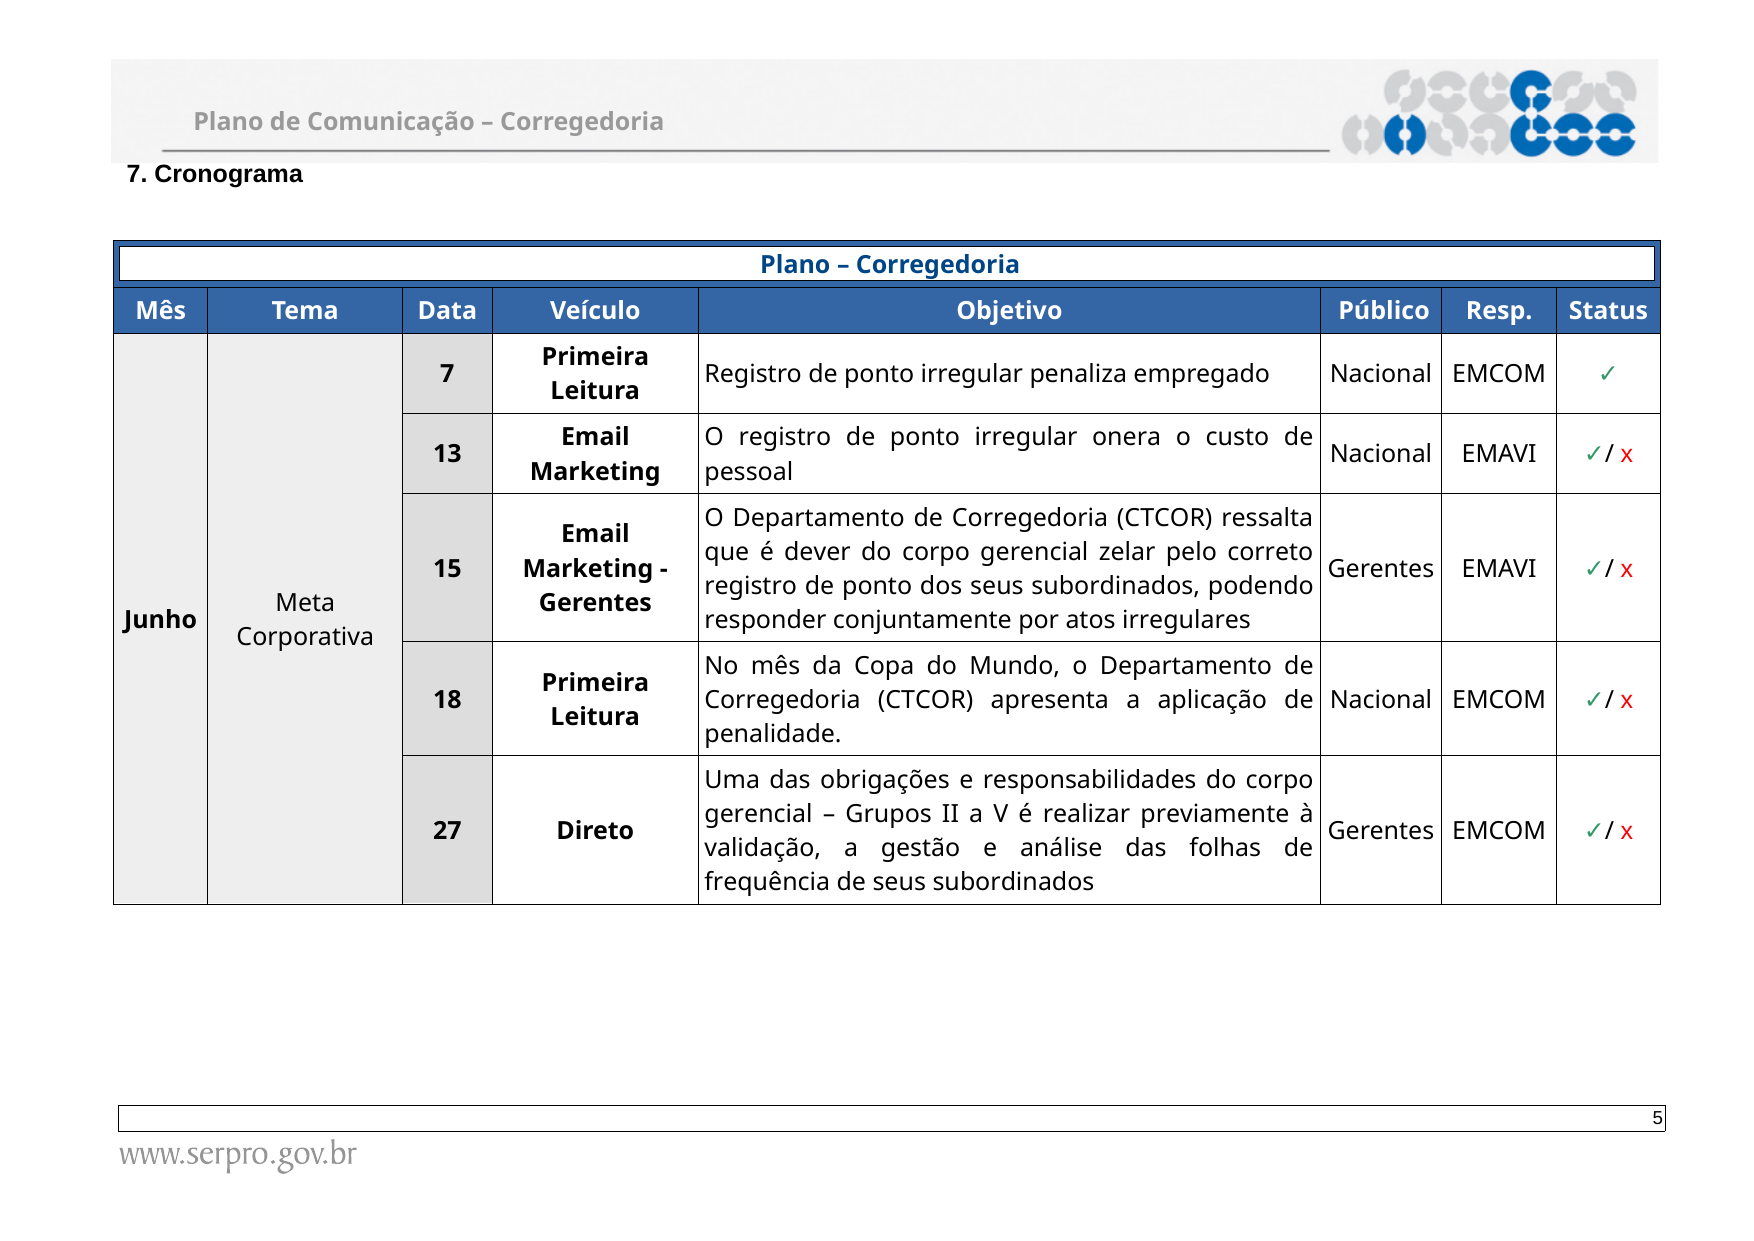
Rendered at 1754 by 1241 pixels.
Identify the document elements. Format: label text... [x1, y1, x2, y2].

table_cell Meta Corporativa [208, 334, 402, 903]
table_cell Tema [208, 288, 402, 333]
table_cell EMAVI [1442, 414, 1556, 493]
table_cell ✓/ x [1557, 494, 1660, 641]
table_cell No mês da Copa do Mundo, o Departamento de Corregedoria (CTCOR) apresenta a aplicação de penalidade. [699, 642, 1320, 755]
table_cell Objetivo [699, 288, 1320, 333]
table_cell Junho [114, 334, 207, 903]
table_cell Status [1557, 288, 1660, 333]
subtitle 7. Cronograma [122, 159, 1665, 188]
table_cell 13 [403, 414, 492, 493]
table_cell ✓ [1557, 334, 1660, 413]
table_cell Mês [114, 288, 207, 333]
table_cell EMAVI [1442, 494, 1556, 641]
table_cell Nacional [1321, 414, 1441, 493]
table_cell Nacional [1321, 642, 1441, 755]
table_cell EMCOM [1442, 642, 1556, 755]
table_cell ✓/ x [1557, 414, 1660, 493]
table_cell O registro de ponto irregular onera o custo de pessoal [699, 414, 1320, 493]
table_cell Resp. [1442, 288, 1556, 333]
table_cell Uma das obrigações e responsabilidades do corpo gerencial – Grupos II a V é realizar previamente à validação, a gestão e análise das folhas de frequência de seus subordinados [699, 756, 1320, 903]
table_cell EMCOM [1442, 756, 1556, 903]
table_cell ✓/ x [1557, 756, 1660, 903]
table_cell Data [403, 288, 492, 333]
table_cell 7 [403, 334, 492, 413]
table_cell Veículo [493, 288, 698, 333]
table_cell Email Marketing - Gerentes [493, 494, 698, 641]
table_cell Primeira Leitura [493, 642, 698, 755]
table_cell Gerentes [1321, 756, 1441, 903]
table_cell Gerentes [1321, 494, 1441, 641]
table_header Plano – Corregedoria [114, 241, 1660, 287]
table_cell Primeira Leitura [493, 334, 698, 413]
table_cell O Departamento de Corregedoria (CTCOR) ressalta que é dever do corpo gerencial zelar pelo correto registro de ponto dos seus subordinados, podendo responder conjuntamente por atos irregulares [699, 494, 1320, 641]
picture [111, 59, 1659, 163]
table_cell 15 [403, 494, 492, 641]
table_cell Público [1321, 288, 1441, 333]
table_cell Registro de ponto irregular penaliza empregado [699, 334, 1320, 413]
table_cell ✓/ x [1557, 642, 1660, 755]
table_cell 18 [403, 642, 492, 755]
table_cell Direto [493, 756, 698, 903]
table_cell EMCOM [1442, 334, 1556, 413]
table_cell Email Marketing [493, 414, 698, 493]
table_cell Nacional [1321, 334, 1441, 413]
table_cell 27 [403, 756, 492, 903]
